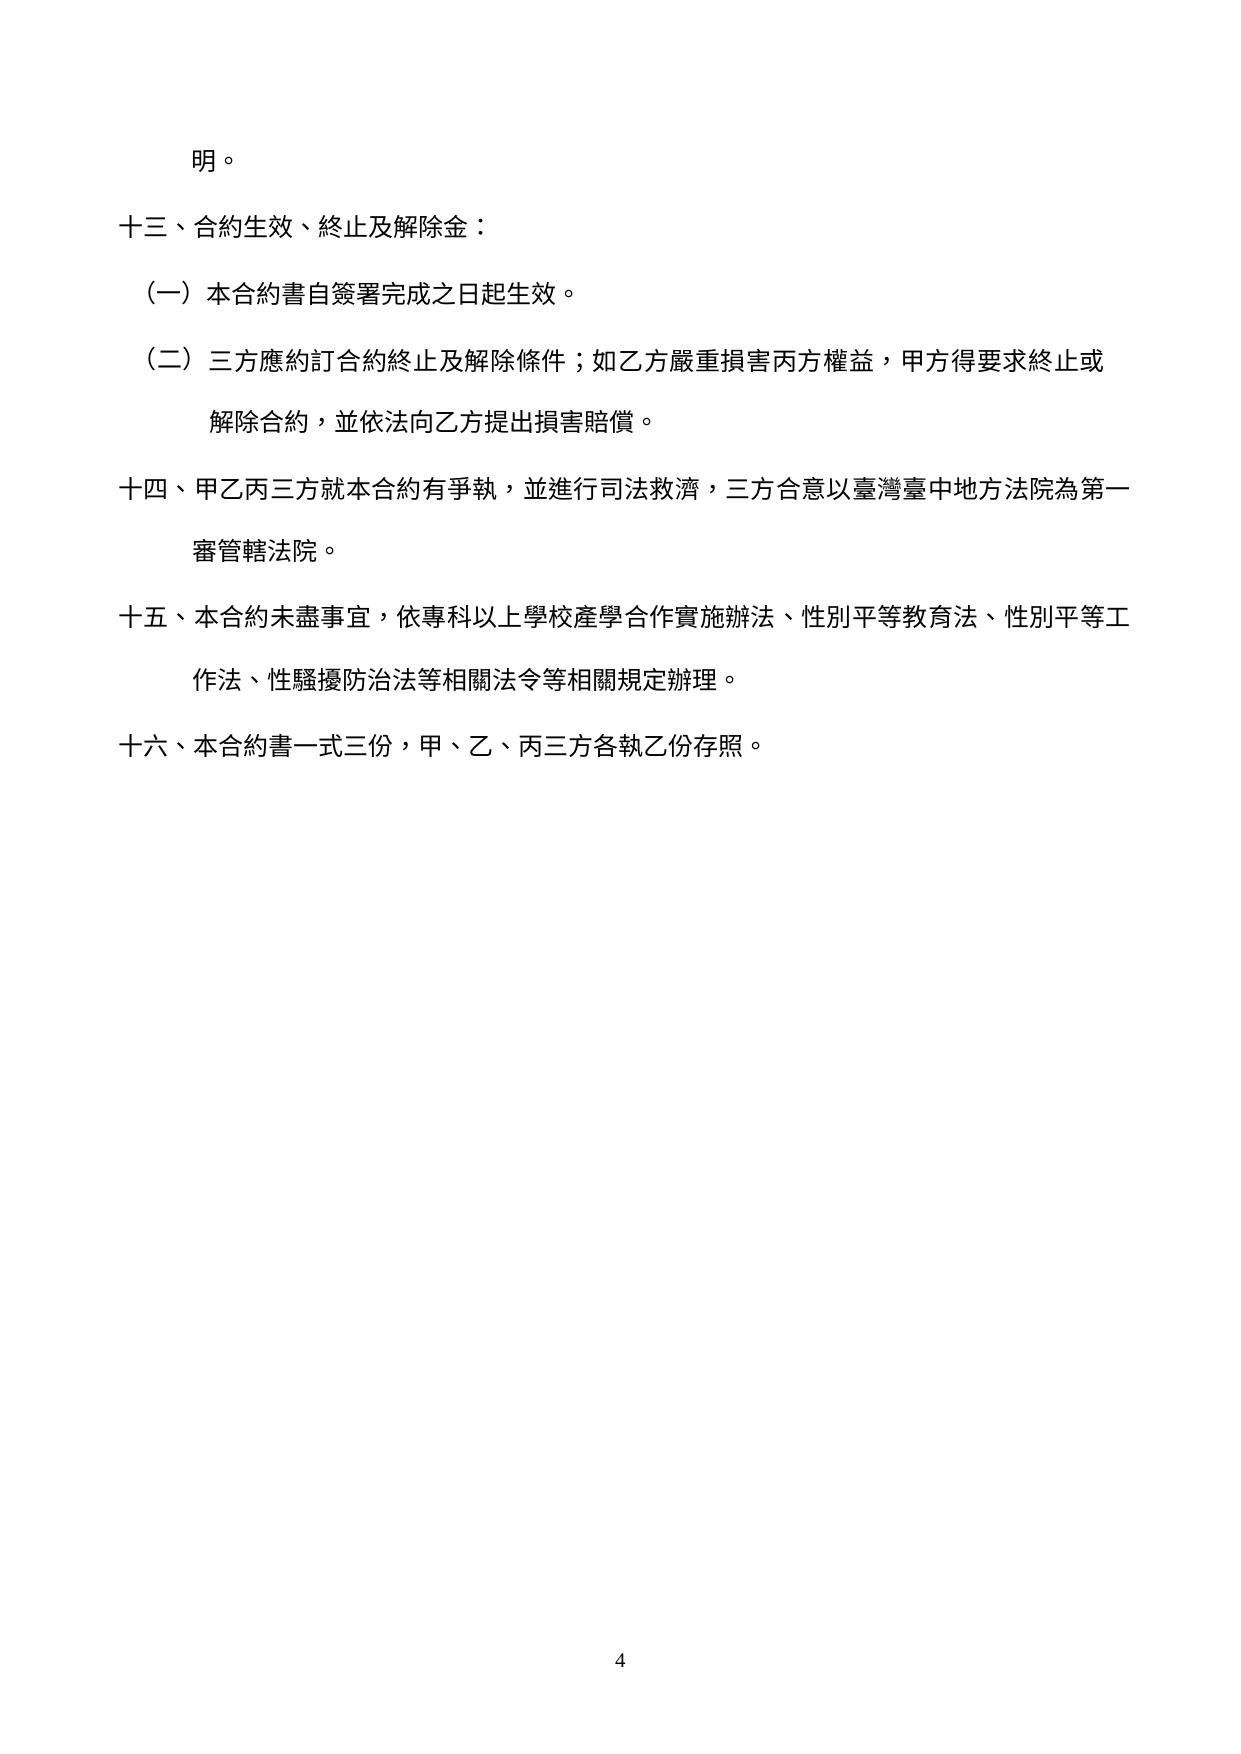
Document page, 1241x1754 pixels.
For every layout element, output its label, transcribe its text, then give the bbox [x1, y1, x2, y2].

text 明。 [191, 118, 1134, 181]
text 十六、本合約書一式三份，甲、乙、丙三方各執乙份存照。 [118, 703, 1134, 766]
text （一）本合約書自簽署完成之日起生效。 [106, 251, 1134, 313]
text 十四、甲乙丙三方就本合約有爭執，並進行司法救濟，三方合意以臺灣臺中地方法院為第一審管轄法院。 [118, 446, 1134, 571]
text （二）三方應約訂合約終止及解除條件；如乙方嚴重損害丙方權益，甲方得要求終止或解除合約，並依法向乙方提出損害賠償。 [131, 317, 1106, 442]
text 十五、本合約未盡事宜，依專科以上學校產學合作實施辦法、性別平等教育法、性別平等工作法、性騷擾防治法等相關法令等相關規定辦理。 [118, 574, 1134, 699]
subtitle 十三、合約生效、終止及解除金： [118, 184, 1134, 247]
